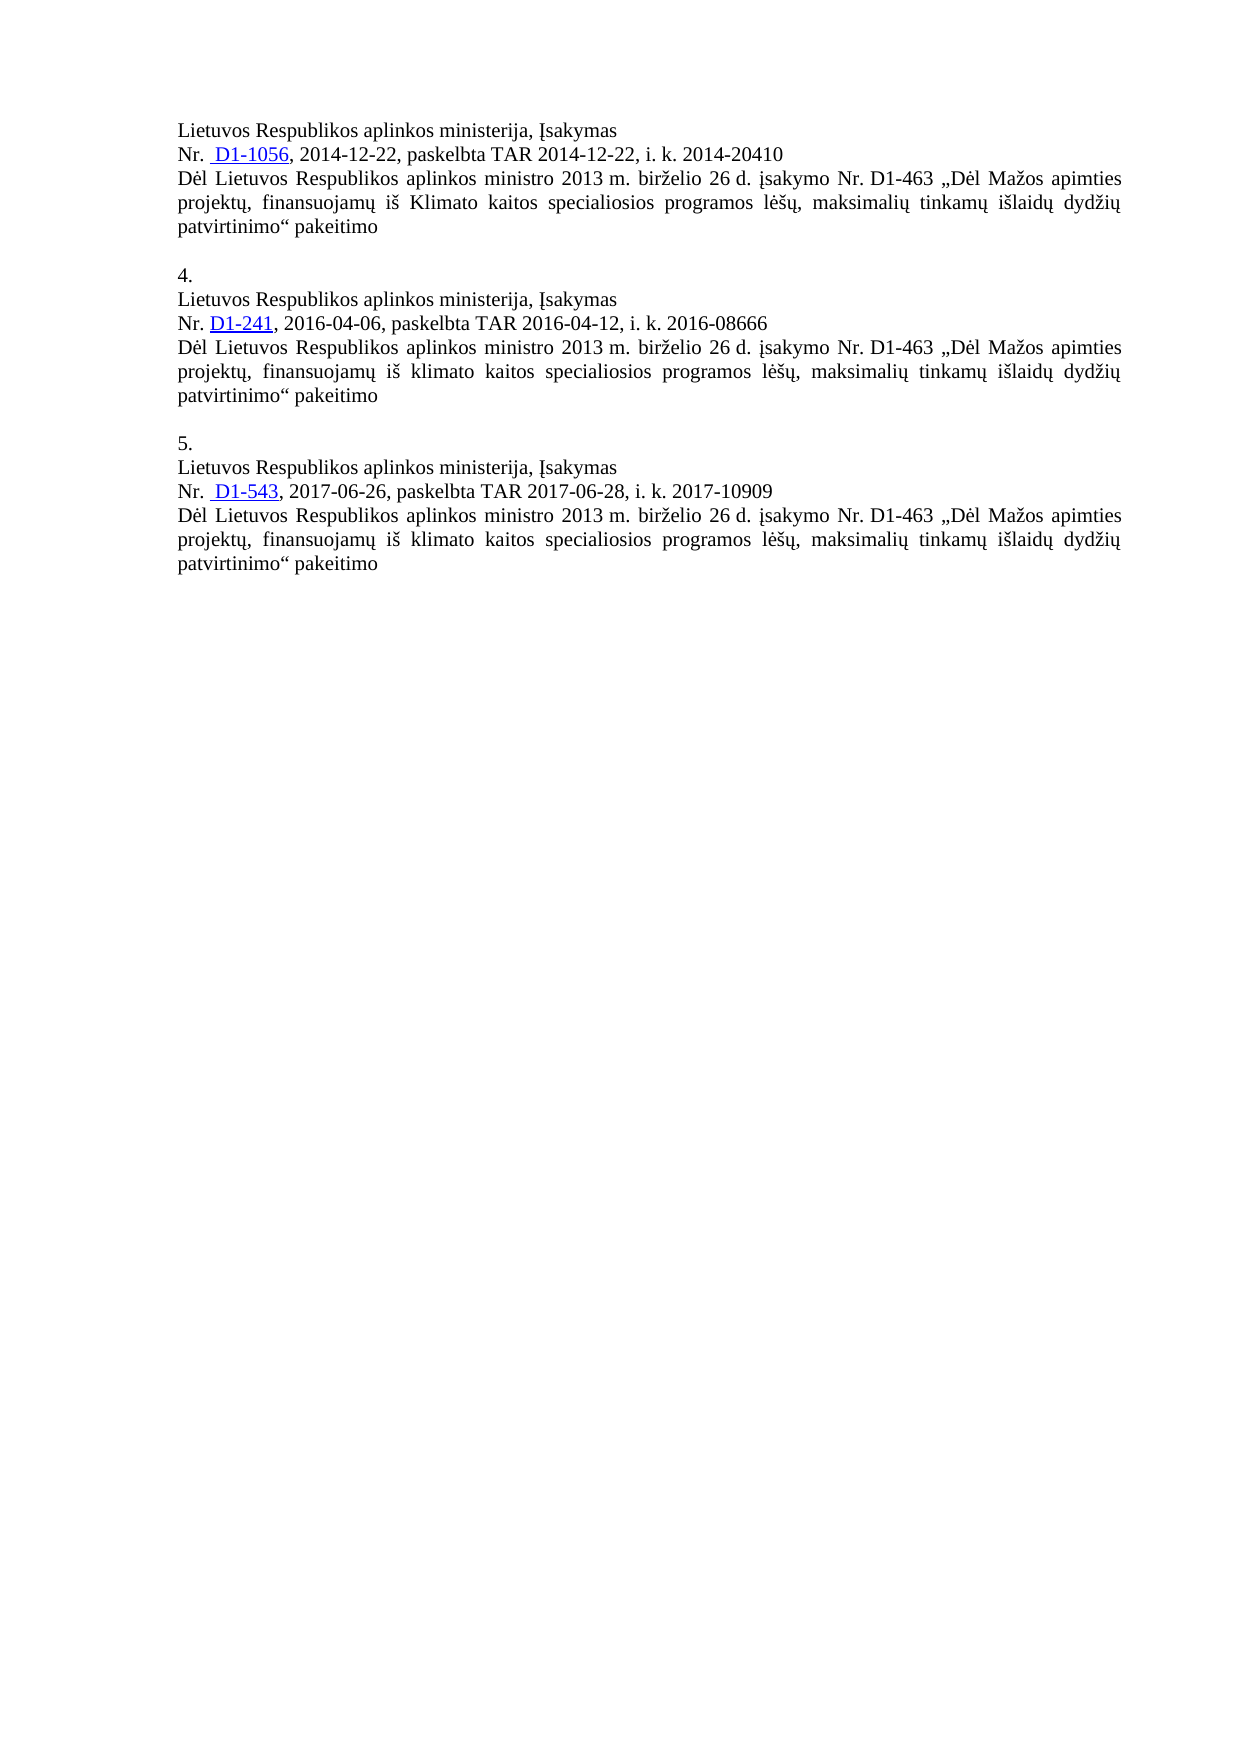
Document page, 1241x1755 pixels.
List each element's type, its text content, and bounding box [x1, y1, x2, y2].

text 4. [177, 262, 1122, 287]
text Nr. D1-1056, 2014-12-22, paskelbta TAR 2014-12-22, i. k. 2014-20410 [177, 142, 1122, 166]
text Dėl Lietuvos Respublikos aplinkos ministro 2013 m. birželio 26 d. įsakymo Nr. D1-463 „Dėl Mažos apimties projektų, finansuojamų iš klimato kaitos specialiosios programos lėšų, maksimalių tinkamų išlaidų dydžių patvirtinimo“ pakeitimo [177, 335, 1122, 407]
text Nr. D1-241, 2016-04-06, paskelbta TAR 2016-04-12, i. k. 2016-08666 [177, 311, 1122, 335]
text Nr. D1-543, 2017-06-26, paskelbta TAR 2017-06-28, i. k. 2017-10909 [177, 479, 1122, 503]
text Dėl Lietuvos Respublikos aplinkos ministro 2013 m. birželio 26 d. įsakymo Nr. D1-463 „Dėl Mažos apimties projektų, finansuojamų iš Klimato kaitos specialiosios programos lėšų, maksimalių tinkamų išlaidų dydžių patvirtinimo“ pakeitimo [177, 166, 1122, 238]
text Lietuvos Respublikos aplinkos ministerija, Įsakymas [177, 118, 1122, 142]
text Lietuvos Respublikos aplinkos ministerija, Įsakymas [177, 455, 1122, 479]
text Lietuvos Respublikos aplinkos ministerija, Įsakymas [177, 287, 1122, 311]
text 5. [177, 431, 1122, 455]
text Dėl Lietuvos Respublikos aplinkos ministro 2013 m. birželio 26 d. įsakymo Nr. D1-463 „Dėl Mažos apimties projektų, finansuojamų iš klimato kaitos specialiosios programos lėšų, maksimalių tinkamų išlaidų dydžių patvirtinimo“ pakeitimo [177, 503, 1122, 575]
